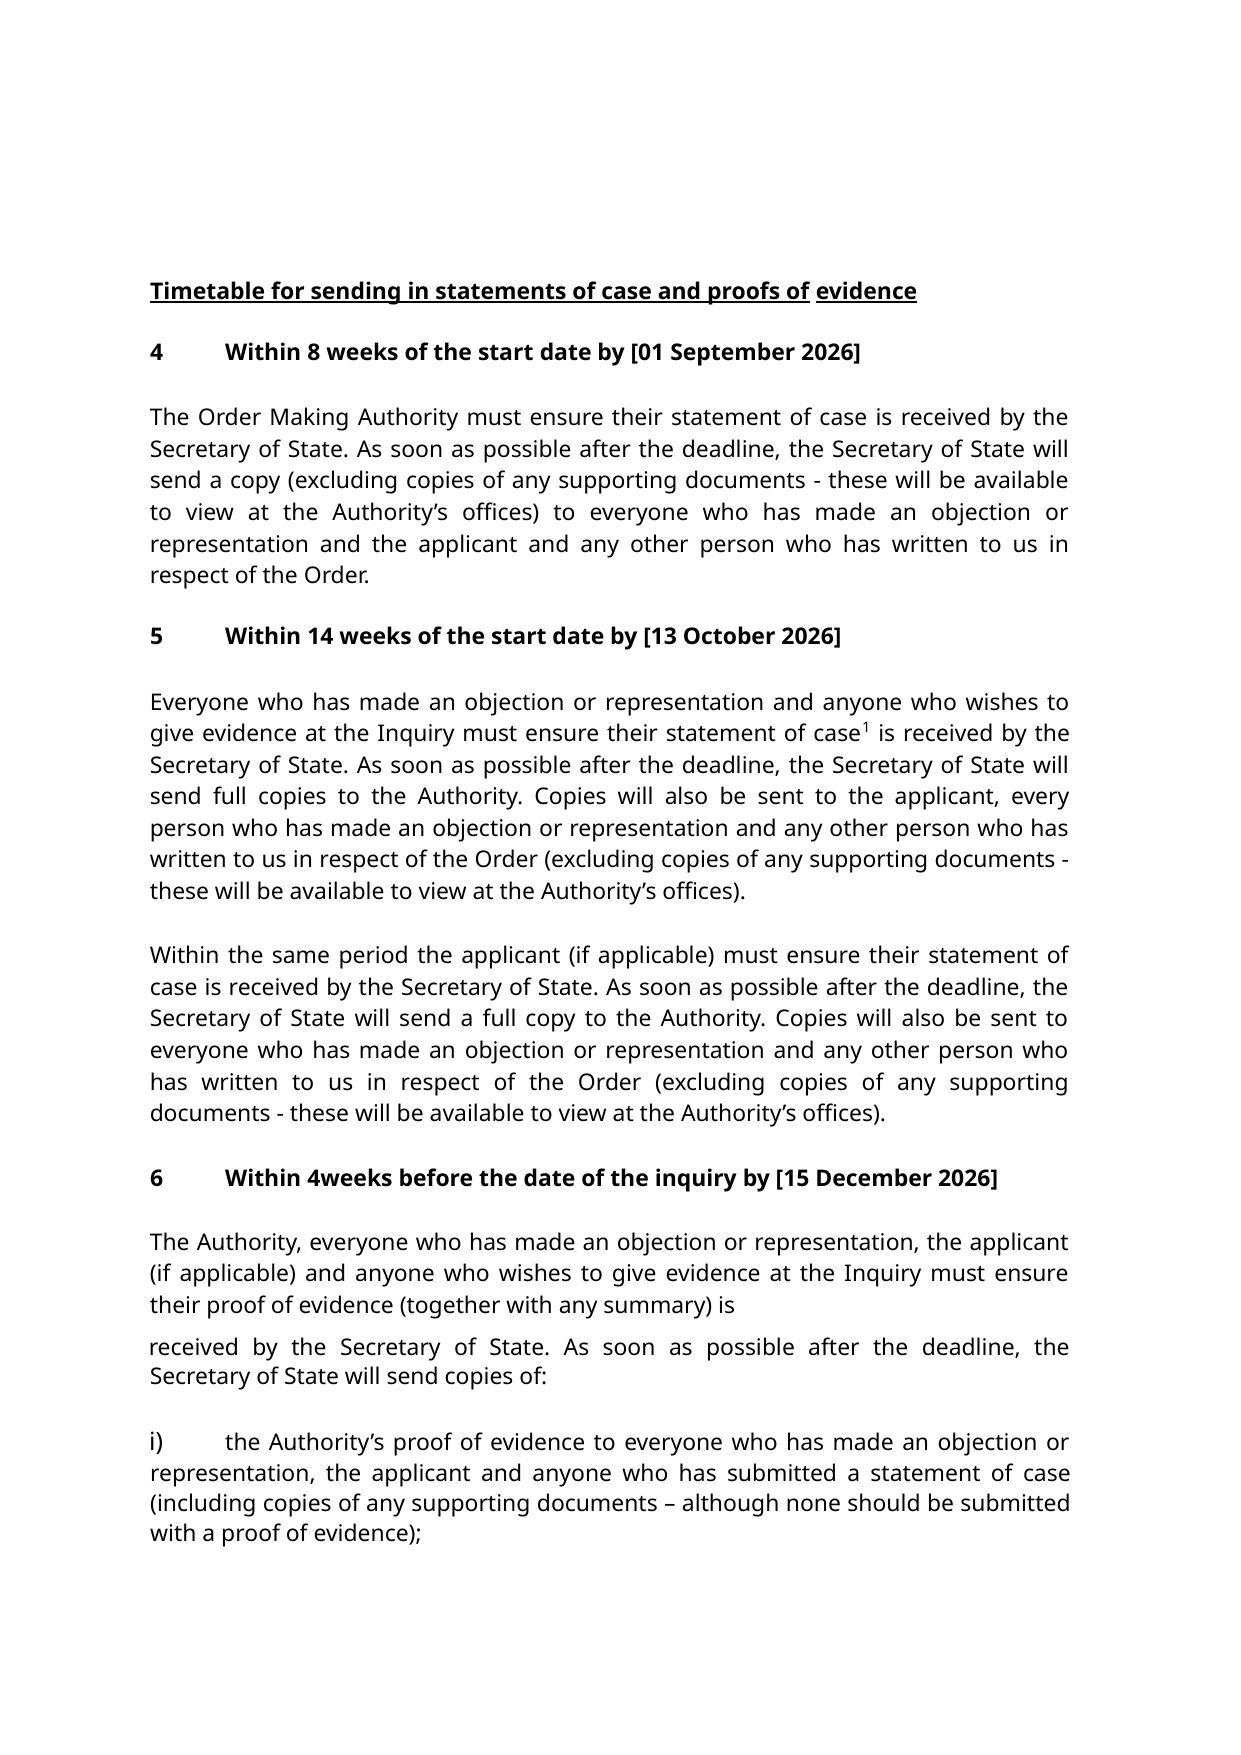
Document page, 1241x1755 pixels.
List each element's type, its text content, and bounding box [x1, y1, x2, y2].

list the Authority’s proof of evidence to everyone who has made an objection or representation, the applicant and anyone who has submitted a statement of case (including copies of any supporting documents – although none should be submitted with a proof of evidence); [149, 1424, 1071, 1548]
subtitle Within 14 weeks of the start date by [13 October 2026] [150, 620, 1091, 651]
text The Authority, everyone who has made an objection or representation, the applicant (if applicable) and anyone who wishes to give evidence at the Inquiry must ensure their proof of evidence (together with any summary) is [149, 1226, 1070, 1320]
text Timetable for sending in statements of case and proofs of evidence [150, 275, 1091, 306]
text Within the same period the applicant (if applicable) must ensure their statement of case is received by the Secretary of State. As soon as possible after the deadline, the Secretary of State will send a full copy to the Authority. Copies will also be sent to everyone who has made an objection or representation and any other person who has written to us in respect of the Order (excluding copies of any supporting documents - these will be available to view at the Authority’s offices). [149, 939, 1070, 1128]
text Everyone who has made an objection or representation and anyone who wishes to give evidence at the Inquiry must ensure their statement of case1 is received by the Secretary of State. As soon as possible after the deadline, the Secretary of State will send full copies to the Authority. Copies will also be sent to the applicant, every person who has made an objection or representation and any other person who has written to us in respect of the Order (excluding copies of any supporting documents - these will be available to view at the Authority’s offices). [149, 686, 1070, 906]
text The Order Making Authority must ensure their statement of case is received by the Secretary of State. As soon as possible after the deadline, the Secretary of State will send a copy (excluding copies of any supporting documents - these will be available to view at the Authority’s offices) to everyone who has made an objection or representation and the applicant and any other person who has written to us in respect of the Order. [149, 401, 1070, 590]
subtitle Within 4weeks before the date of the inquiry by [15 December 2026] [150, 1161, 1091, 1193]
subtitle Within 8 weeks of the start date by [01 September 2026] [150, 336, 1091, 367]
text received by the Secretary of State. As soon as possible after the deadline, the Secretary of State will send copies of: [148, 1331, 1071, 1391]
